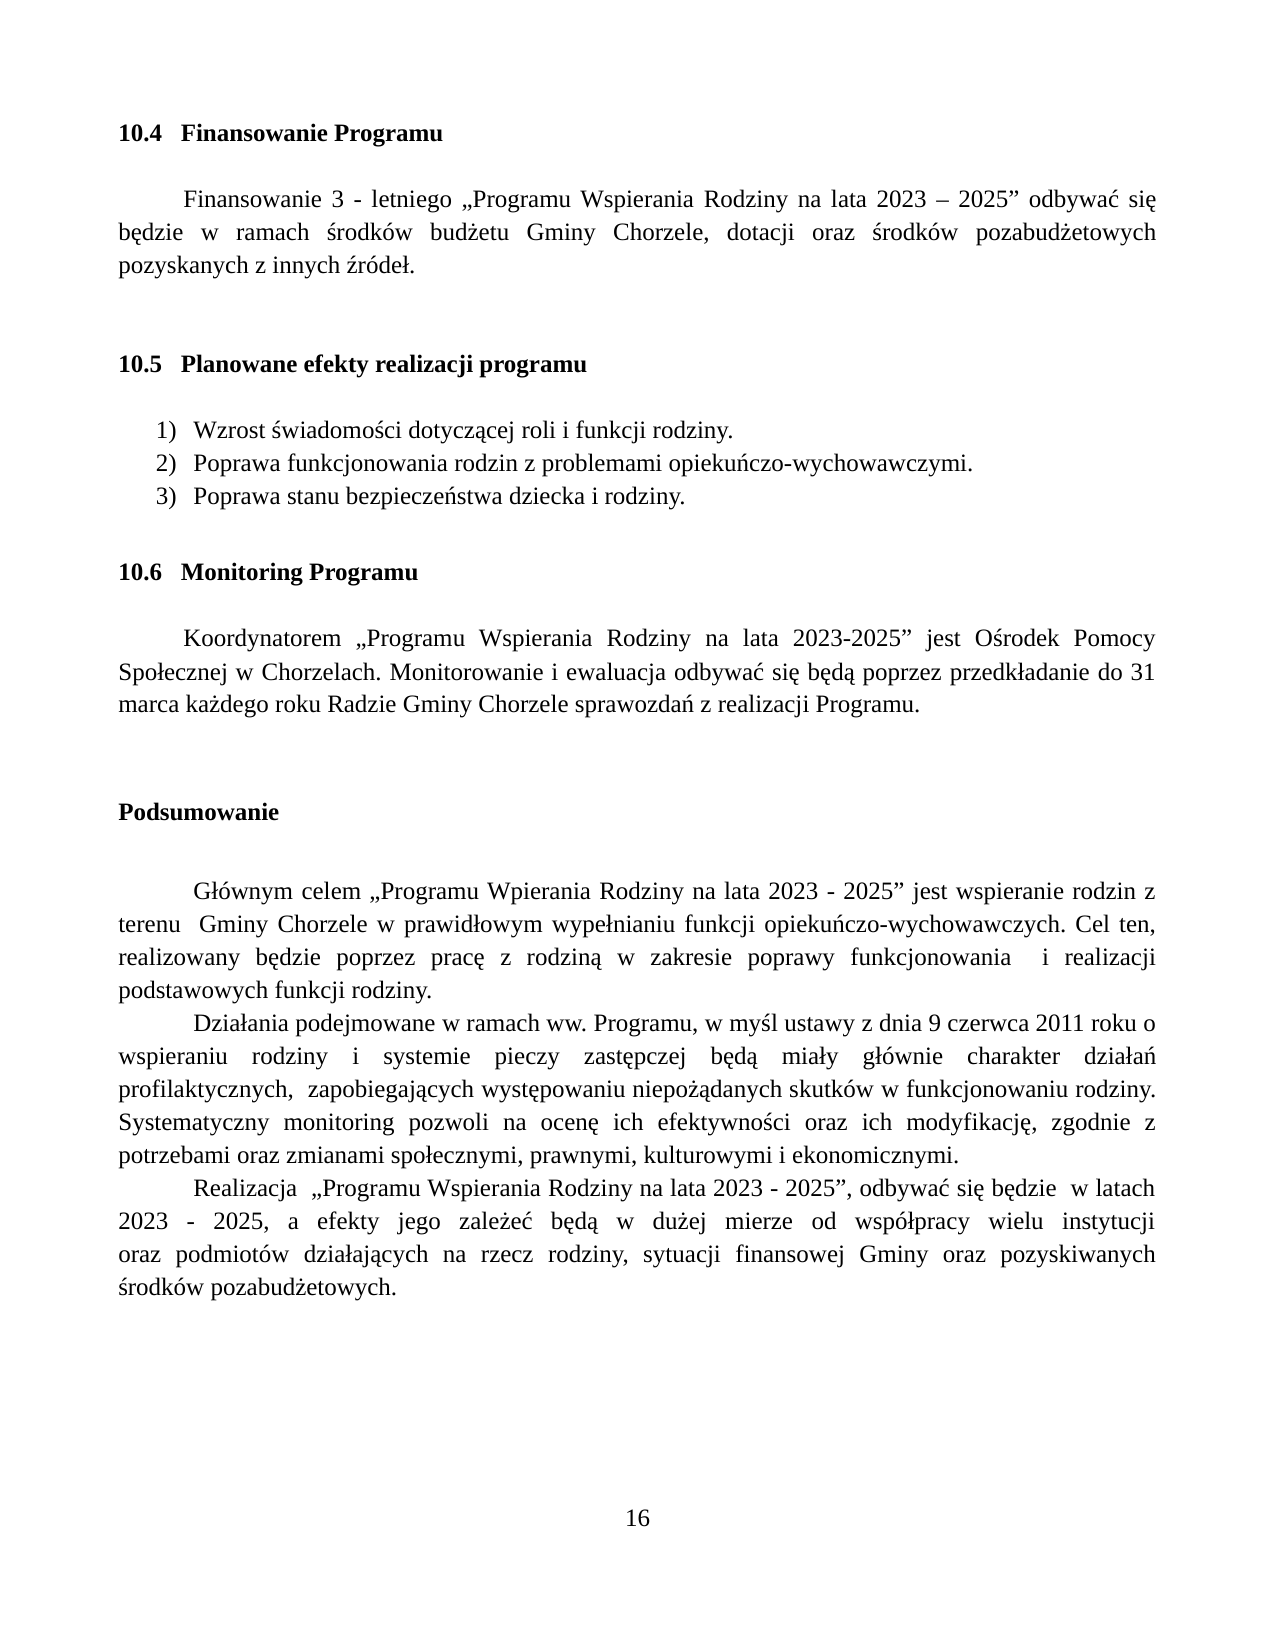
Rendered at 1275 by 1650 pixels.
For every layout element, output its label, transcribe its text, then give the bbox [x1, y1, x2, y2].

text Koordynatorem „Programu Wspierania Rodziny na lata 2023-2025” jest Ośrodek Pomocy Społecznej w Chorzelach. Monitorowanie i ewaluacja odbywać się będą poprzez przedkładanie do 31 marca każdego roku Radzie Gminy Chorzele sprawozdań z realizacji Programu. [118, 623, 1157, 718]
text Realizacja „Programu Wspierania Rodziny na lata 2023 - 2025”, odbywać się będzie w latach 2023 - 2025, a efekty jego zależeć będą w dużej mierze od współpracy wielu instytucji oraz podmiotów działających na rzecz rodziny, sytuacji finansowej Gminy oraz pozyskiwanych środków pozabudżetowych. [118, 1173, 1157, 1301]
list Poprawa stanu bezpieczeństwa dziecka i rodziny. [156, 481, 1157, 510]
list Poprawa funkcjonowania rodzin z problemami opiekuńczo-wychowawczymi. [156, 448, 1157, 477]
subtitle Podsumowanie [118, 797, 1157, 826]
text Finansowanie 3 - letniego „Programu Wspierania Rodziny na lata 2023 – 2025” odbywać się będzie w ramach środków budżetu Gminy Chorzele, dotacji oraz środków pozabudżetowych pozyskanych z innych źródeł. [118, 184, 1157, 279]
text 10.5 Planowane efekty realizacji programu [118, 349, 1157, 378]
text 10.6 Monitoring Programu [118, 557, 1157, 586]
list Wzrost świadomości dotyczącej roli i funkcji rodziny. [156, 415, 1157, 444]
text 10.4 Finansowanie Programu [118, 118, 1157, 147]
text Głównym celem „Programu Wpierania Rodziny na lata 2023 - 2025” jest wspieranie rodzin z terenu Gminy Chorzele w prawidłowym wypełnianiu funkcji opiekuńczo-wychowawczych. Cel ten, realizowany będzie poprzez pracę z rodziną w zakresie poprawy funkcjonowania i realizacji podstawowych funkcji rodziny. [118, 876, 1157, 1004]
text Działania podejmowane w ramach ww. Programu, w myśl ustawy z dnia 9 czerwca 2011 roku o wspieraniu rodziny i systemie pieczy zastępczej będą miały głównie charakter działań profilaktycznych, zapobiegających występowaniu niepożądanych skutków w funkcjonowaniu rodziny. Systematyczny monitoring pozwoli na ocenę ich efektywności oraz ich modyfikację, zgodnie z potrzebami oraz zmianami społecznymi, prawnymi, kulturowymi i ekonomicznymi. [118, 1008, 1157, 1169]
